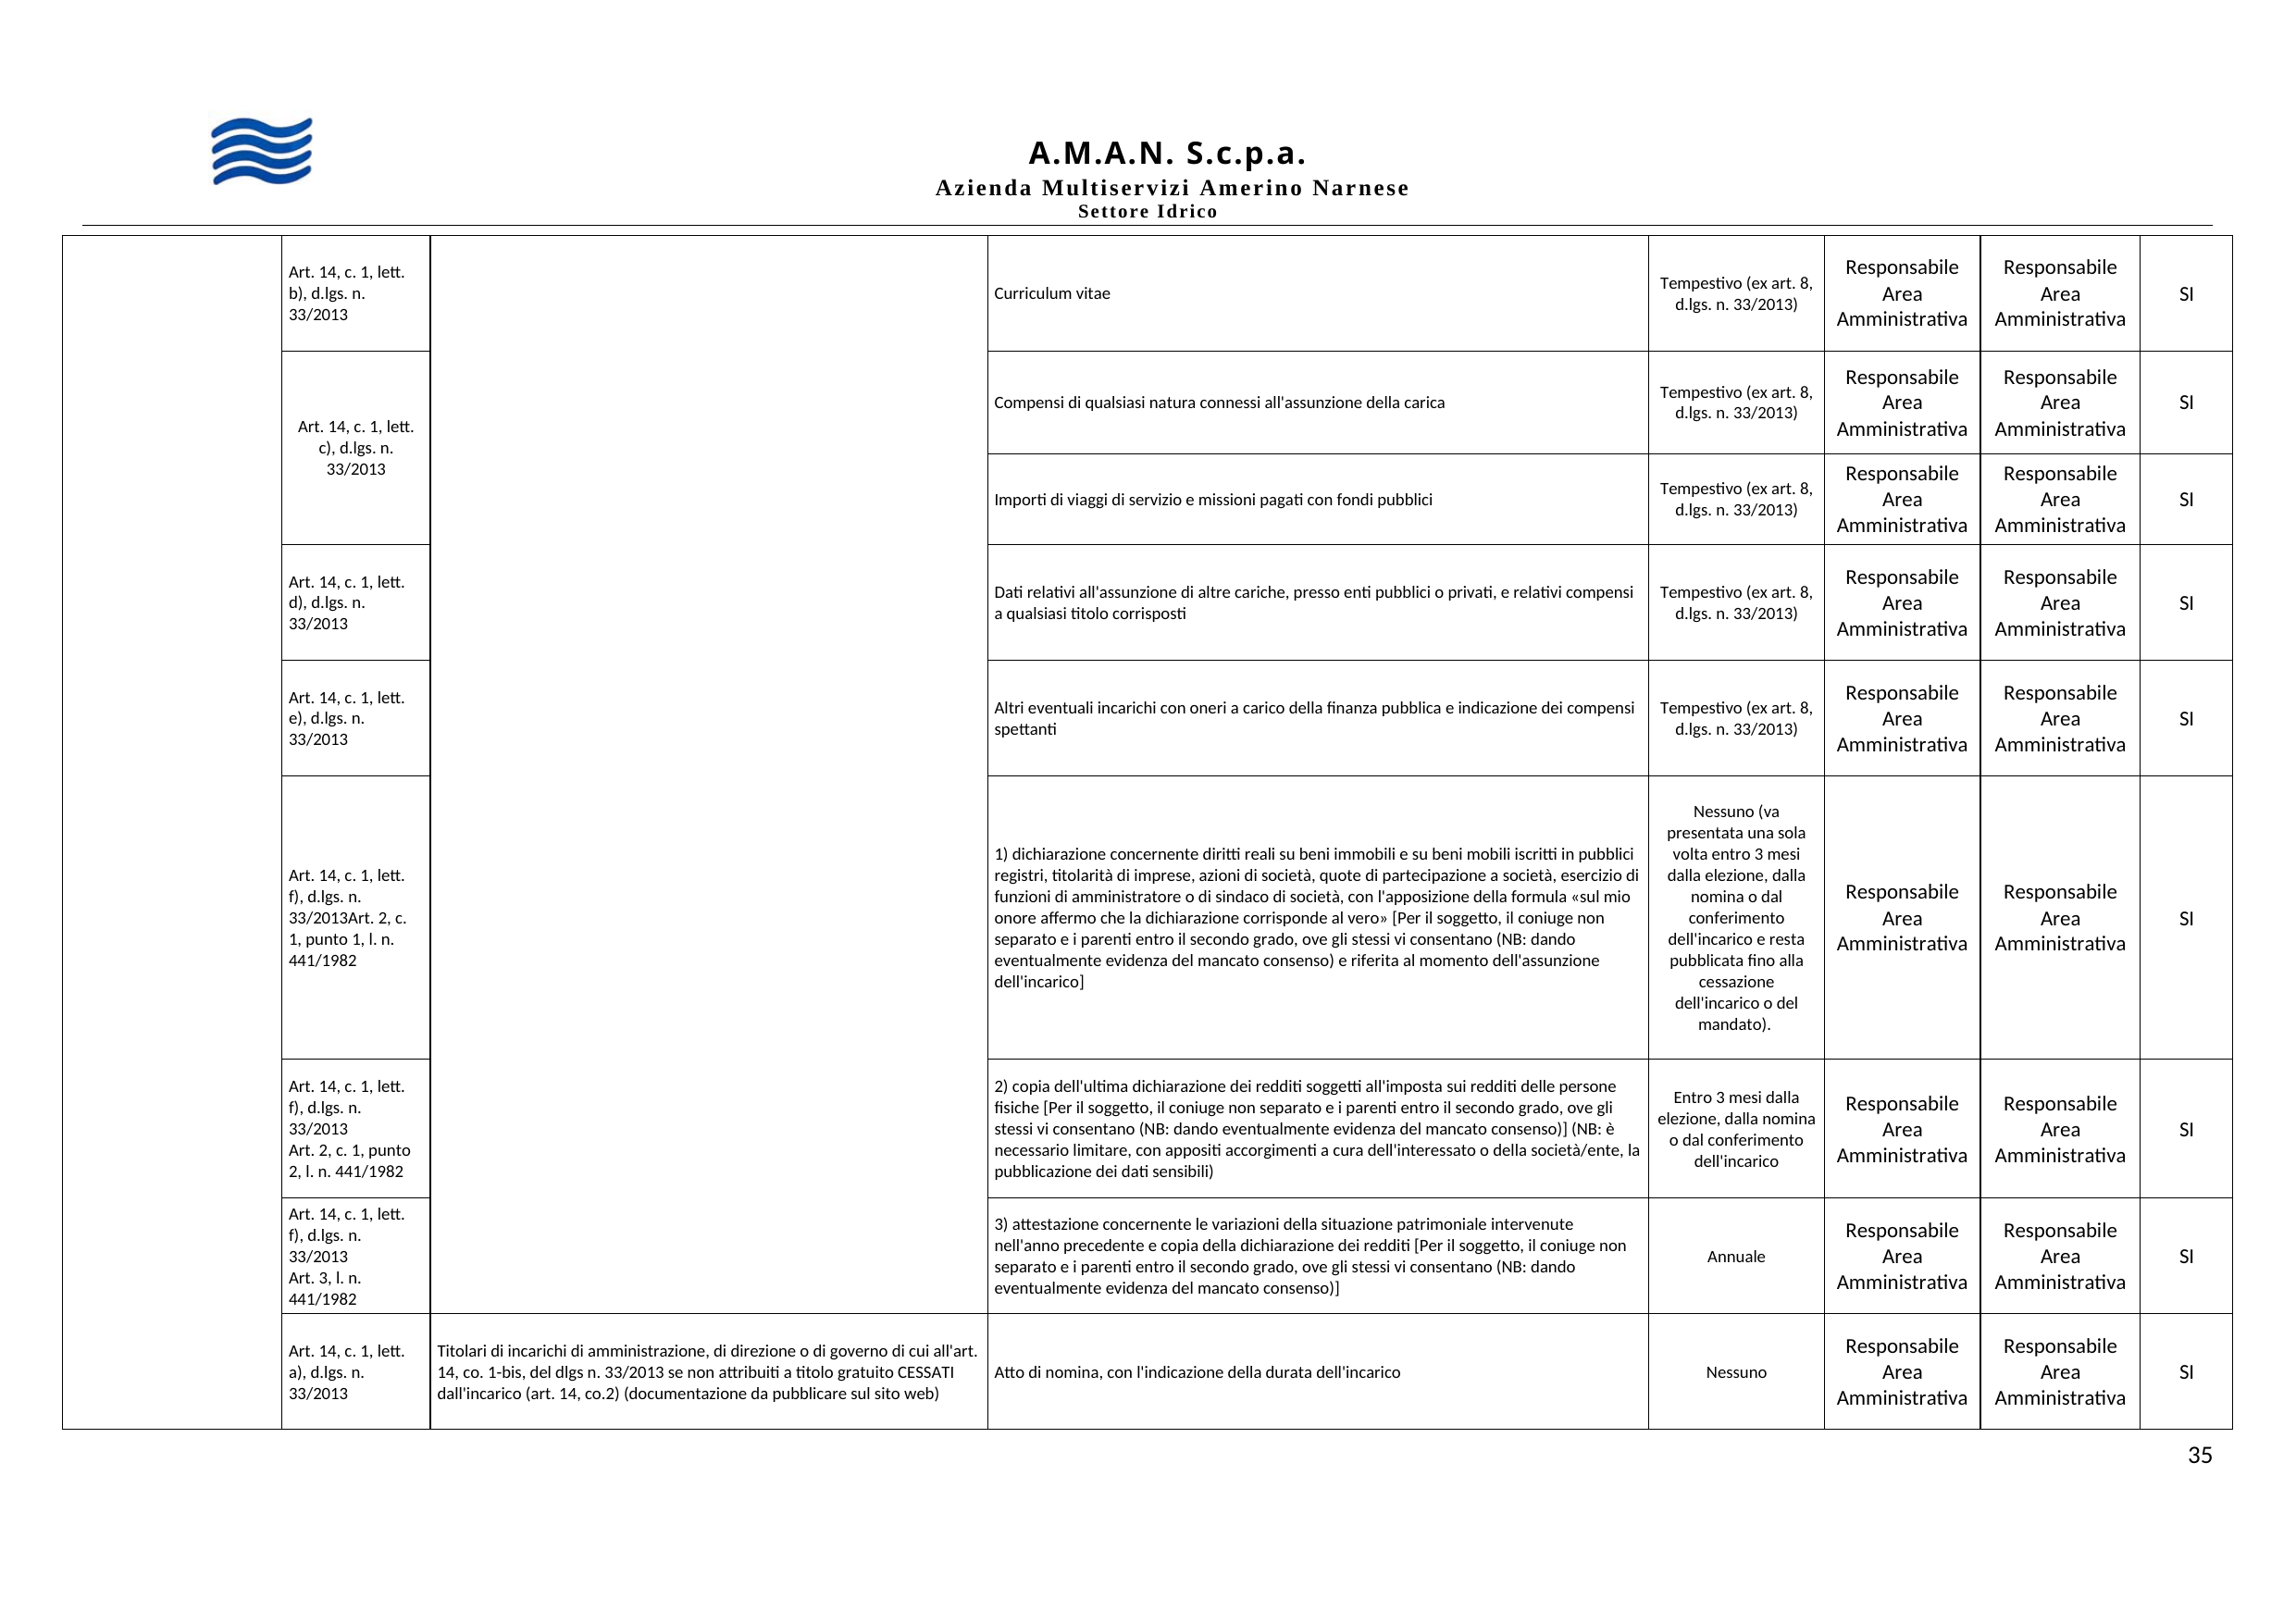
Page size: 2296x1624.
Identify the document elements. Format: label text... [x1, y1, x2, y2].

table_cell Compensi di qualsiasi natura connessi all'assunzione della carica [988, 352, 1648, 452]
table_cell SI [2141, 776, 2232, 1059]
table_cell Nessuno (va presentata una sola volta entro 3 mesi dalla elezione, dalla nomina o dal conferimento dell'incarico e resta pubblicata fino alla cessazione dell'incarico o del mandato). [1649, 776, 1824, 1059]
table_cell Responsabile Area Amministrativa [1825, 776, 1980, 1059]
table_cell Atto di nomina, con l'indicazione della durata dell'incarico [988, 1314, 1648, 1429]
table_cell SI [2141, 236, 2232, 351]
table_cell Responsabile Area Amministrativa [1825, 352, 1980, 452]
table_cell Dati relativi all'assunzione di altre cariche, presso enti pubblici o privati, e relativi compensi a qualsiasi titolo corrisposti [988, 545, 1648, 660]
table_cell SI [2141, 661, 2232, 775]
table_cell Responsabile Area Amministrativa [1981, 236, 2140, 351]
table_cell Entro 3 mesi dalla elezione, dalla nomina o dal conferimento dell'incarico [1649, 1060, 1824, 1197]
table_cell Art. 14, c. 1, lett. f), d.lgs. n. 33/2013 Art. 2, c. 1, punto 2, l. n. 441/1982 [282, 1060, 429, 1197]
table_cell Responsabile Area Amministrativa [1825, 545, 1980, 660]
table_cell Altri eventuali incarichi con oneri a carico della finanza pubblica e indicazione dei compensi spettanti [988, 661, 1648, 775]
table_cell Tempestivo (ex art. 8, d.lgs. n. 33/2013) [1649, 661, 1824, 775]
table_cell SI [2141, 1198, 2232, 1313]
table_cell Responsabile Area Amministrativa [1825, 1060, 1980, 1197]
table_cell Responsabile Area Amministrativa [1981, 776, 2140, 1059]
table_cell Annuale [1649, 1198, 1824, 1313]
table_cell Importi di viaggi di servizio e missioni pagati con fondi pubblici [988, 454, 1648, 544]
table_cell [63, 236, 281, 1429]
table_cell Responsabile Area Amministrativa [1981, 661, 2140, 775]
table_cell Responsabile Area Amministrativa [1981, 545, 2140, 660]
table_cell SI [2141, 352, 2232, 452]
table_cell Nessuno [1649, 1314, 1824, 1429]
table_cell Responsabile Area Amministrativa [1825, 454, 1980, 544]
table_cell Responsabile Area Amministrativa [1981, 454, 2140, 544]
table_cell SI [2141, 545, 2232, 660]
table_cell Curriculum vitae [988, 236, 1648, 351]
table_cell Art. 14, c. 1, lett. e), d.lgs. n. 33/2013 [282, 661, 429, 775]
table_cell Responsabile Area Amministrativa [1825, 661, 1980, 775]
table_cell Tempestivo (ex art. 8, d.lgs. n. 33/2013) [1649, 352, 1824, 452]
table_cell Art. 14, c. 1, lett. f), d.lgs. n. 33/2013Art. 2, c. 1, punto 1, l. n. 441/1982 [282, 776, 429, 1059]
table_cell SI [2141, 454, 2232, 544]
table_cell Responsabile Area Amministrativa [1981, 352, 2140, 452]
table_cell Art. 14, c. 1, lett. d), d.lgs. n. 33/2013 [282, 545, 429, 660]
table_cell Responsabile Area Amministrativa [1981, 1314, 2140, 1429]
table_cell Responsabile Area Amministrativa [1825, 236, 1980, 351]
table_cell Art. 14, c. 1, lett. c), d.lgs. n. 33/2013 [282, 352, 429, 544]
table_cell Responsabile Area Amministrativa [1825, 1198, 1980, 1313]
table_cell Titolari di incarichi di amministrazione, di direzione o di governo di cui all'art. 14, co. 1-bis, del dlgs n. 33/2013 se non attribuiti a titolo gratuito CESSATI dall'incarico (art. 14, co.2) (documentazione da pubblicare sul sito web) [431, 1314, 987, 1429]
table_cell 1) dichiarazione concernente diritti reali su beni immobili e su beni mobili iscritti in pubblici registri, titolarità di imprese, azioni di società, quote di partecipazione a società, esercizio di funzioni di amministratore o di sindaco di società, con l'apposizione della formula «sul mio onore affermo che la dichiarazione corrisponde al vero» [Per il soggetto, il coniuge non separato e i parenti entro il secondo grado, ove gli stessi vi consentano (NB: dando eventualmente evidenza del mancato consenso) e riferita al momento dell'assunzione dell'incarico] [988, 776, 1648, 1059]
table_cell Art. 14, c. 1, lett. b), d.lgs. n. 33/2013 [282, 236, 429, 351]
table_cell Tempestivo (ex art. 8, d.lgs. n. 33/2013) [1649, 454, 1824, 544]
table_cell Responsabile Area Amministrativa [1825, 1314, 1980, 1429]
table_cell Art. 14, c. 1, lett. f), d.lgs. n. 33/2013 Art. 3, l. n. 441/1982 [282, 1198, 429, 1313]
table_cell SI [2141, 1314, 2232, 1429]
table_cell Responsabile Area Amministrativa [1981, 1198, 2140, 1313]
table_cell [431, 236, 987, 1313]
table_cell Tempestivo (ex art. 8, d.lgs. n. 33/2013) [1649, 545, 1824, 660]
table_cell Tempestivo (ex art. 8, d.lgs. n. 33/2013) [1649, 236, 1824, 351]
table_cell Art. 14, c. 1, lett. a), d.lgs. n. 33/2013 [282, 1314, 429, 1429]
table_cell Responsabile Area Amministrativa [1981, 1060, 2140, 1197]
table_cell 3) attestazione concernente le variazioni della situazione patrimoniale intervenute nell'anno precedente e copia della dichiarazione dei redditi [Per il soggetto, il coniuge non separato e i parenti entro il secondo grado, ove gli stessi vi consentano (NB: dando eventualmente evidenza del mancato consenso)] [988, 1198, 1648, 1313]
table_cell 2) copia dell'ultima dichiarazione dei redditi soggetti all'imposta sui redditi delle persone fisiche [Per il soggetto, il coniuge non separato e i parenti entro il secondo grado, ove gli stessi vi consentano (NB: dando eventualmente evidenza del mancato consenso)] (NB: è necessario limitare, con appositi accorgimenti a cura dell'interessato o della società/ente, la pubblicazione dei dati sensibili) [988, 1060, 1648, 1197]
table_cell SI [2141, 1060, 2232, 1197]
